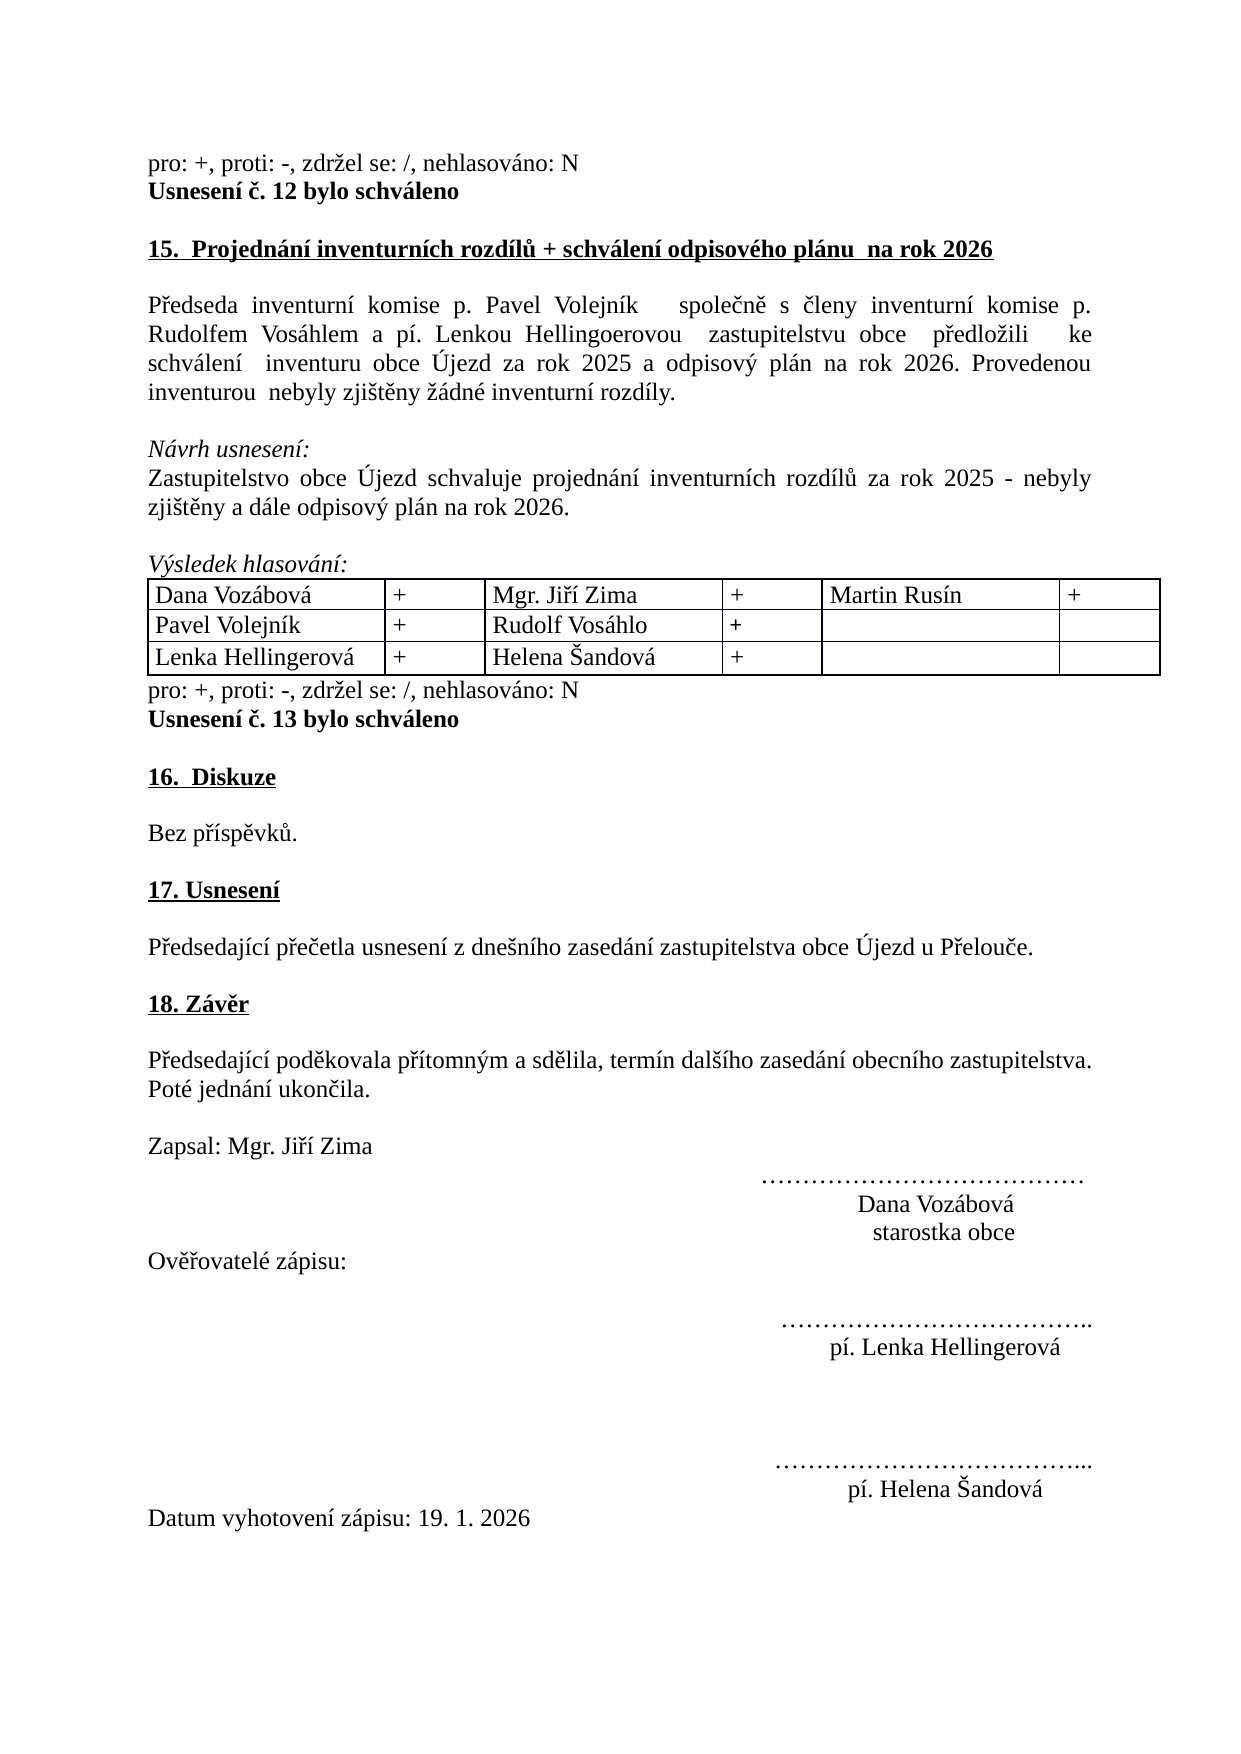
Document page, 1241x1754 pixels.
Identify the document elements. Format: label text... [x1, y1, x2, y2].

text pí. Lenka Hellingerová [148, 1332, 1093, 1361]
text Návrh usnesení: [148, 434, 1093, 463]
text Předsedající poděkovala přítomným a sdělila, termín dalšího zasedání obecního zastupitelstva. Poté jednání ukončila. [148, 1046, 1093, 1103]
table_header + [723, 580, 821, 609]
text 17. Usnesení [148, 875, 1093, 904]
text ………………………………... [148, 1445, 1093, 1474]
text Zapsal: Mgr. Jiří Zima [148, 1131, 1093, 1160]
table_cell [823, 610, 1059, 641]
text Dana Vozábová [148, 1189, 1093, 1217]
table_header + [386, 580, 484, 609]
table_header Martin Rusín [823, 580, 1059, 609]
text Předsedající přečetla usnesení z dnešního zasedání zastupitelstva obce Újezd u Přelouče. [148, 932, 1093, 961]
text ………………………………… [148, 1160, 1093, 1189]
table_cell Pavel Volejník [149, 610, 384, 641]
table_cell + [386, 610, 484, 641]
text Usnesení č. 13 bylo schváleno [148, 704, 1093, 733]
table_cell [1060, 610, 1159, 641]
table_header Mgr. Jiří Zima [486, 580, 722, 609]
table_header Dana Vozábová [149, 580, 384, 609]
text ……………………………….. [148, 1304, 1093, 1332]
text 16. Diskuze [148, 762, 1093, 791]
text pro: +, proti: -, zdržel se: /, nehlasováno: N [148, 148, 1093, 176]
text Usnesení č. 12 bylo schváleno [148, 176, 1093, 205]
table_cell + [723, 642, 821, 673]
text starostka obce [148, 1217, 1093, 1246]
table_cell Rudolf Vosáhlo [486, 610, 722, 641]
table_cell [1060, 642, 1159, 673]
table_cell Helena Šandová [486, 642, 722, 673]
table_cell [823, 642, 1059, 673]
text 15. Projednání inventurních rozdílů + schválení odpisového plánu na rok 2026 [148, 234, 1093, 263]
text 18. Závěr [148, 989, 1093, 1018]
text Bez příspěvků. [148, 818, 1093, 847]
text pro: +, proti: -, zdržel se: /, nehlasováno: N [148, 676, 1093, 704]
table_cell + [723, 610, 821, 641]
text Výsledek hlasování: [148, 549, 1093, 578]
text pí. Helena Šandová Datum vyhotovení zápisu: 19. 1. 2026 [148, 1474, 1093, 1531]
table_header + [1060, 580, 1159, 609]
text Ověřovatelé zápisu: [148, 1246, 1093, 1275]
table_cell Lenka Hellingerová [149, 642, 384, 673]
text Zastupitelstvo obce Újezd schvaluje projednání inventurních rozdílů za rok 2025 - nebyly zjištěny a dále odpisový plán na rok 2026. [148, 463, 1093, 521]
text Předseda inventurní komise p. Pavel Volejník společně s členy inventurní komise p. Rudolfem Vosáhlem a pí. Lenkou Hellingoerovou zastupitelstvu obce předložili ke schválení inventuru obce Újezd za rok 2025 a odpisový plán na rok 2026. Provedenou inventurou nebyly zjištěny žádné inventurní rozdíly. [148, 291, 1093, 406]
table_cell + [386, 642, 484, 673]
